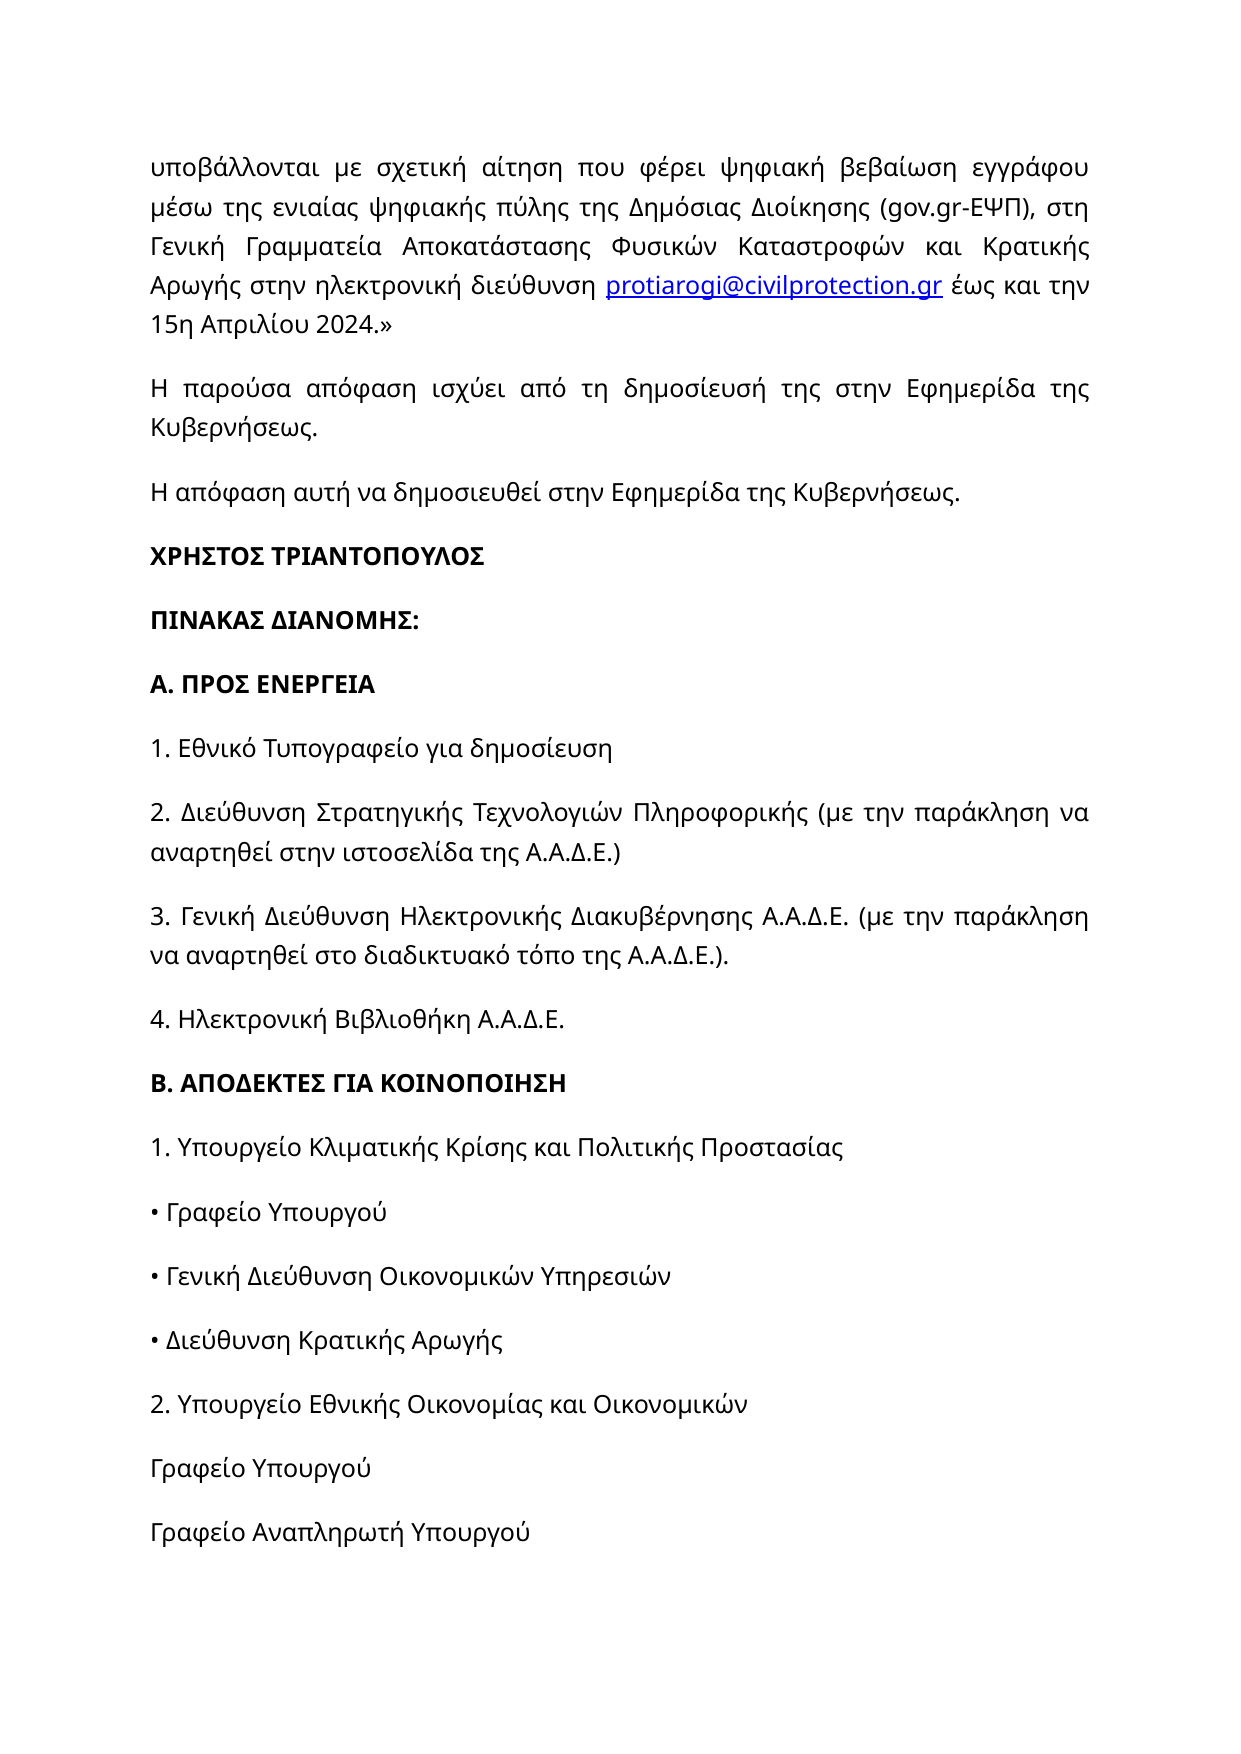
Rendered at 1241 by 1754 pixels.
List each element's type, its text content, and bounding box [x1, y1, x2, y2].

text ΧΡΗΣΤΟΣ ΤΡΙΑΝΤΟΠΟΥΛΟΣ [150, 538, 1090, 572]
text Γραφείο Υπουργού [150, 1451, 1090, 1485]
text 2. Διεύθυνση Στρατηγικής Τεχνολογιών Πληροφορικής (με την παράκληση να αναρτηθεί στην ιστοσελίδα της Α.Α.Δ.Ε.) [150, 795, 1090, 868]
text Γραφείο Αναπληρωτή Υπουργού [150, 1515, 1090, 1549]
text • Διεύθυνση Κρατικής Αρωγής [150, 1322, 1090, 1357]
text 4. Ηλεκτρονική Βιβλιοθήκη Α.Α.Δ.Ε. [150, 1002, 1090, 1036]
text Η απόφαση αυτή να δημοσιευθεί στην Εφημερίδα της Κυβερνήσεως. [150, 474, 1090, 508]
text Α. ΠΡΟΣ ΕΝΕΡΓΕΙΑ [150, 667, 1090, 701]
text υποβάλλονται με σχετική αίτηση που φέρει ψηφιακή βεβαίωση εγγράφου μέσω της ενιαίας ψηφιακής πύλης της Δημόσιας Διοίκησης (gov.gr-ΕΨΠ), στη Γενική Γραμματεία Αποκατάστασης Φυσικών Καταστροφών και Κρατικής Αρωγής στην ηλεκτρονική διεύθυνση protiarogi@civilprotection.gr έως και την 15η Απριλίου 2024.» [150, 150, 1090, 341]
text • Γραφείο Υπουργού [150, 1194, 1090, 1228]
text 3. Γενική Διεύθυνση Ηλεκτρονικής Διακυβέρνησης Α.Α.Δ.Ε. (με την παράκληση να αναρτηθεί στο διαδικτυακό τόπο της Α.Α.Δ.Ε.). [150, 898, 1090, 972]
text ΠΙΝΑΚΑΣ ΔΙΑΝΟΜΗΣ: [150, 602, 1090, 637]
text 1. Εθνικό Τυπογραφείο για δημοσίευση [150, 731, 1090, 765]
text Β. ΑΠΟΔΕΚΤΕΣ ΓΙΑ ΚΟΙΝΟΠΟΙΗΣΗ [150, 1066, 1090, 1100]
text • Γενική Διεύθυνση Οικονομικών Υπηρεσιών [150, 1258, 1090, 1292]
text 2. Υπουργείο Εθνικής Οικονομίας και Οικονομικών [150, 1387, 1090, 1421]
text 1. Υπουργείο Κλιματικής Κρίσης και Πολιτικής Προστασίας [150, 1130, 1090, 1164]
text Η παρούσα απόφαση ισχύει από τη δημοσίευσή της στην Εφημερίδα της Κυβερνήσεως. [150, 371, 1090, 444]
